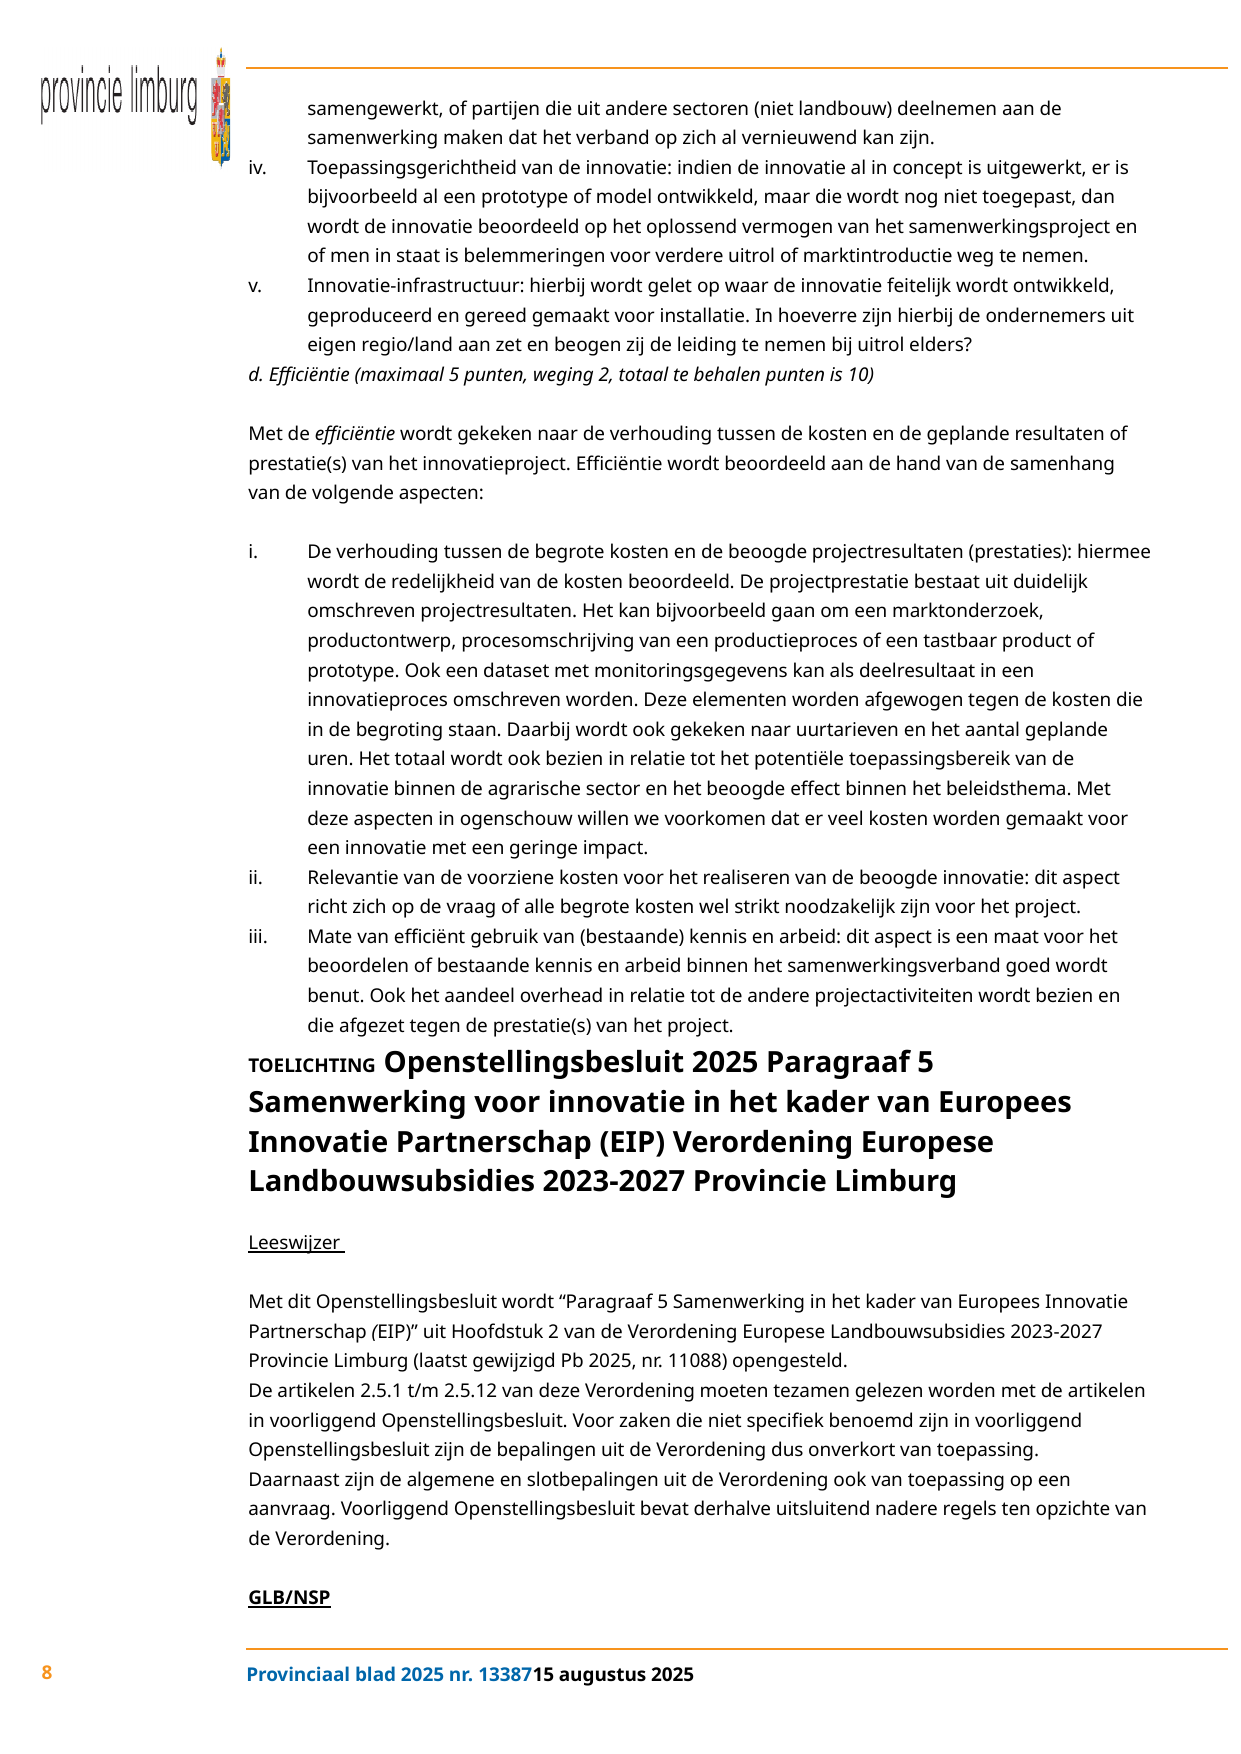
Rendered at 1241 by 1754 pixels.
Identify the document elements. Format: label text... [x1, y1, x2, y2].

text De artikelen 2.5.1 t/m 2.5.12 van deze Verordening moeten tezamen gelezen worden met de artikelen in voorliggend Openstellingsbesluit. Voor zaken die niet specifiek benoemd zijn in voorliggend Openstellingsbesluit zijn de bepalingen uit de Verordening dus onverkort van toepassing. [248, 1377, 1152, 1462]
picture [41, 47, 231, 172]
text d. Efficiëntie (maximaal 5 punten, weging 2, totaal te behalen punten is 10) [248, 361, 1152, 387]
list Relevantie van de voorziene kosten voor het realiseren van de beoogde innovatie: dit aspect richt zich op de vraag of alle begrote kosten wel strikt noodzakelijk zijn voor het project. [248, 864, 1152, 919]
list Innovatie-infrastructuur: hierbij wordt gelet op waar de innovatie feitelijk wordt ontwikkeld, geproduceerd en gereed gemaakt voor installatie. In hoeverre zijn hierbij de ondernemers uit eigen regio/land aan zet en beogen zij de leiding te nemen bij uitrol elders? [248, 272, 1152, 357]
text Met dit Openstellingsbesluit wordt “Paragraaf 5 Samenwerking in het kader van Europees Innovatie Partnerschap (EIP)” uit Hoofdstuk 2 van de Verordening Europese Landbouwsubsidies 2023-2027 Provincie Limburg (laatst gewijzigd Pb 2025, nr. 11088) opengesteld. [248, 1288, 1152, 1373]
text Met de efficiëntie wordt gekeken naar de verhouding tussen de kosten en de geplande resultaten of prestatie(s) van het innovatieproject. Efficiëntie wordt beoordeeld aan de hand van de samenhang van de volgende aspecten: [248, 420, 1152, 505]
text Daarnaast zijn de algemene en slotbepalingen uit de Verordening ook van toepassing op een aanvraag. Voorliggend Openstellingsbesluit bevat derhalve uitsluitend nadere regels ten opzichte van de Verordening. [248, 1466, 1152, 1551]
text Leeswijzer [248, 1229, 1152, 1255]
list Toepassingsgerichtheid van de innovatie: indien de innovatie al in concept is uitgewerkt, er is bijvoorbeeld al een prototype of model ontwikkeld, maar die wordt nog niet toegepast, dan wordt de innovatie beoordeeld op het oplossend vermogen van het samenwerkingsproject en of men in staat is belemmeringen voor verdere uitrol of marktintroductie weg te nemen. [248, 154, 1152, 268]
list samengewerkt, of partijen die uit andere sectoren (niet landbouw) deelnemen aan de samenwerking maken dat het verband op zich al vernieuwend kan zijn. [248, 95, 1152, 150]
text TOELICHTING Openstellingsbesluit 2025 Paragraaf 5 Samenwerking voor innovatie in het kader van Europees Innovatie Partnerschap (EIP) Verordening Europese Landbouwsubsidies 2023-2027 Provincie Limburg [248, 1041, 1152, 1200]
list De verhouding tussen de begrote kosten en de beoogde projectresultaten (prestaties): hiermee wordt de redelijkheid van de kosten beoordeeld. De projectprestatie bestaat uit duidelijk omschreven projectresultaten. Het kan bijvoorbeeld gaan om een marktonderzoek, productontwerp, procesomschrijving van een productieproces of een tastbaar product of prototype. Ook een dataset met monitoringsgegevens kan als deelresultaat in een innovatieproces omschreven worden. Deze elementen worden afgewogen tegen de kosten die in de begroting staan. Daarbij wordt ook gekeken naar uurtarieven en het aantal geplande uren. Het totaal wordt ook bezien in relatie tot het potentiële toepassingsbereik van de innovatie binnen de agrarische sector en het beoogde effect binnen het beleidsthema. Met deze aspecten in ogenschouw willen we voorkomen dat er veel kosten worden gemaakt voor een innovatie met een geringe impact. [248, 538, 1152, 860]
text GLB/NSP [248, 1584, 1152, 1610]
list Mate van efficiënt gebruik van (bestaande) kennis en arbeid: dit aspect is een maat voor het beoordelen of bestaande kennis en arbeid binnen het samenwerkingsverband goed wordt benut. Ook het aandeel overhead in relatie tot de andere projectactiviteiten wordt bezien en die afgezet tegen de prestatie(s) van het project. [248, 923, 1152, 1038]
